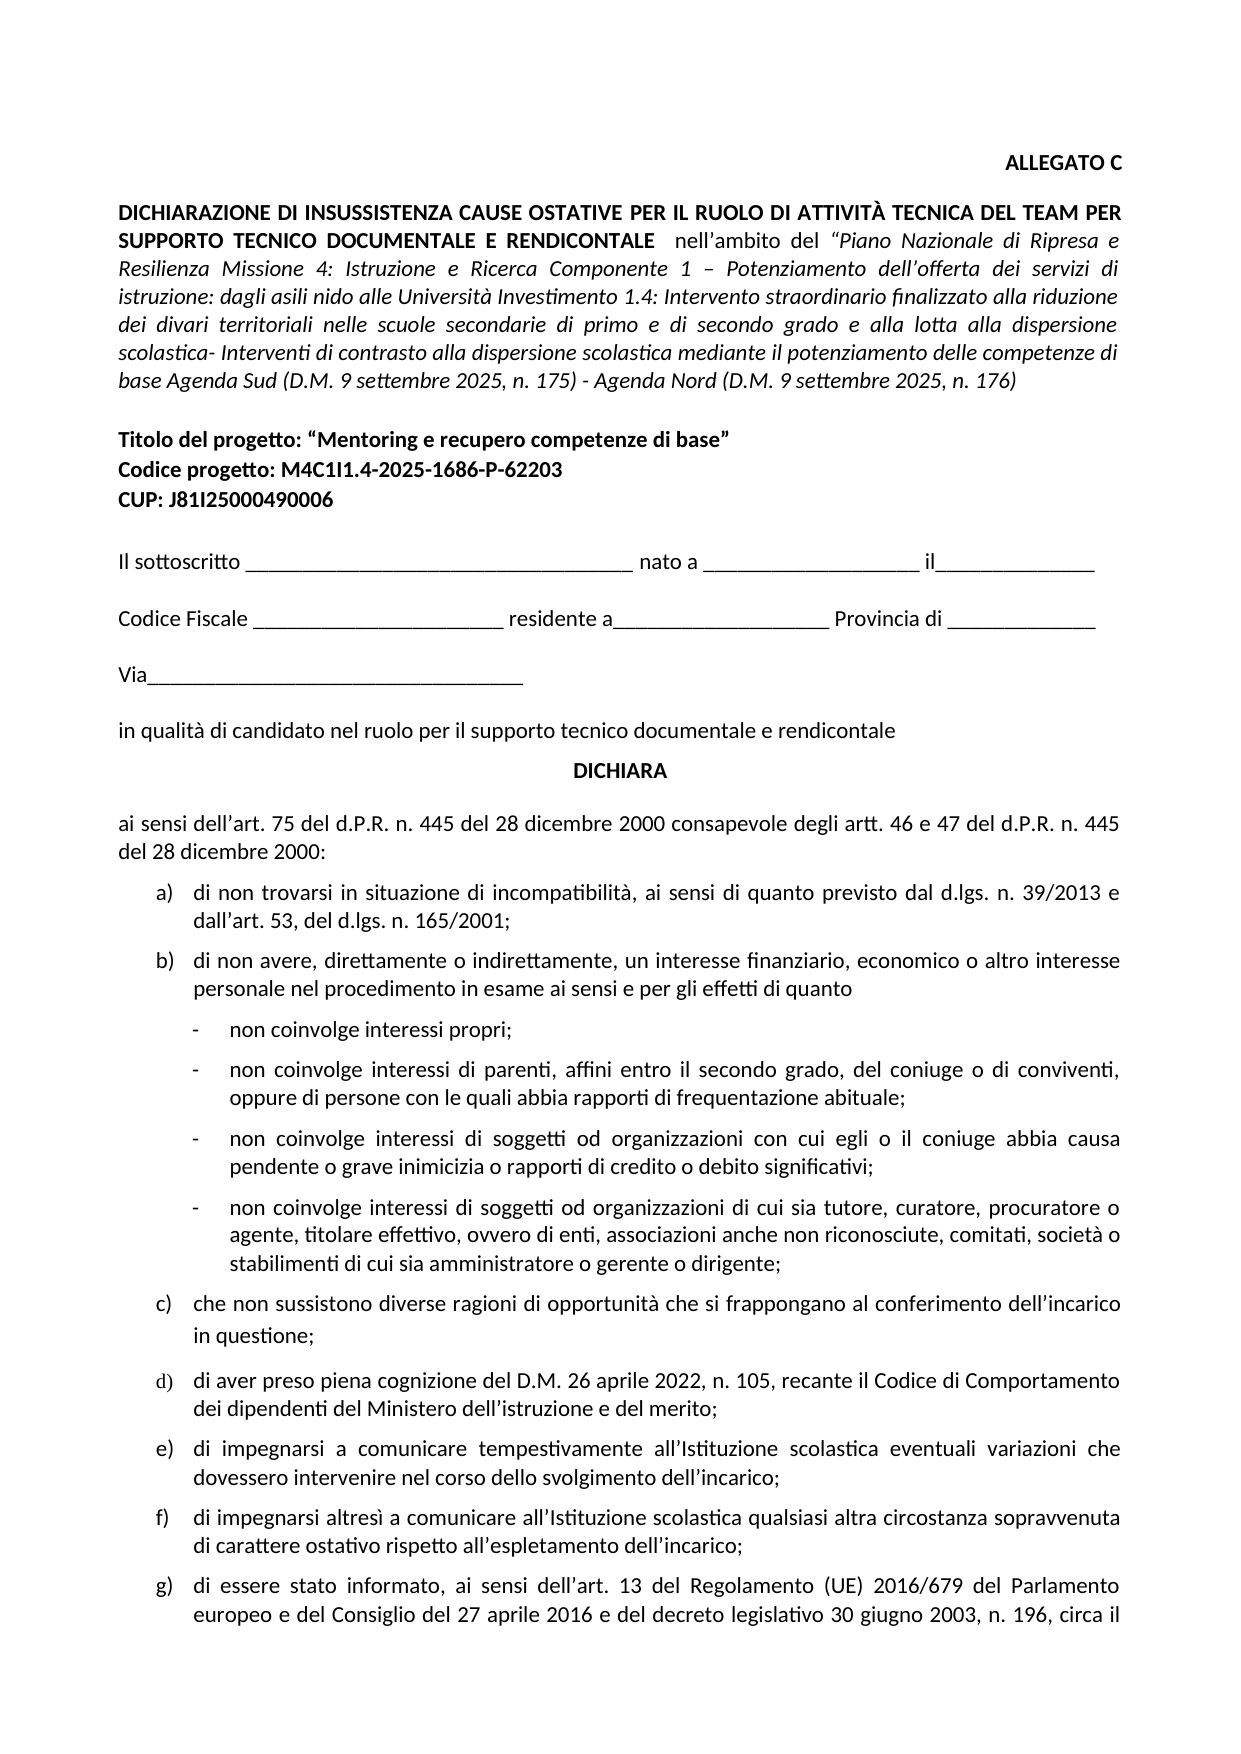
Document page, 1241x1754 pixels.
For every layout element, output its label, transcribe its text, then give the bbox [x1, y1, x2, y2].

text Titolo del progetto: “Mentoring e recupero competenze di base” [118, 425, 1122, 453]
list non coinvolge interessi propri; [192, 1015, 1122, 1043]
text ALLEGATO C [118, 148, 1122, 176]
text CUP: J81I25000490006 [118, 485, 1122, 513]
list di essere stato informato, ai sensi dell’art. 13 del Regolamento (UE) 2016/679 del Parlamento europeo e del Consiglio del 27 aprile 2016 e del decreto legislativo 30 giugno 2003, n. 196, circa il [156, 1572, 1122, 1628]
subtitle DICHIARA [118, 756, 1122, 784]
list di non avere, direttamente o indirettamente, un interesse finanziario, economico o altro interesse personale nel procedimento in esame ai sensi e per gli effetti di quanto [156, 946, 1122, 1002]
list di non trovarsi in situazione di incompatibilità, ai sensi di quanto previsto dal d.lgs. n. 39/2013 e dall’art. 53, del d.lgs. n. 165/2001; [156, 878, 1122, 934]
subtitle Via_________________________________ [118, 660, 1122, 688]
subtitle Codice Fiscale ______________________ residente a___________________ Provincia di _____________ [118, 604, 1122, 632]
list che non sussistono diverse ragioni di opportunità che si frappongano al conferimento dell’incarico in questione; [156, 1289, 1122, 1349]
list non coinvolge interessi di parenti, affini entro il secondo grado, del coniuge o di conviventi, oppure di persone con le quali abbia rapporti di frequentazione abituale; [192, 1056, 1122, 1112]
text ai sensi dell’art. 75 del d.P.R. n. 445 del 28 dicembre 2000 consapevole degli artt. 46 e 47 del d.P.R. n. 445 del 28 dicembre 2000: [118, 809, 1122, 865]
subtitle in qualità di candidato nel ruolo per il supporto tecnico documentale e rendicontale [118, 716, 1122, 744]
list non coinvolge interessi di soggetti od organizzazioni con cui egli o il coniuge abbia causa pendente o grave inimicizia o rapporti di credito o debito significativi; [192, 1124, 1122, 1180]
text Codice progetto: M4C1I1.4-2025-1686-P-62203 [118, 455, 1122, 483]
list di impegnarsi a comunicare tempestivamente all’Istituzione scolastica eventuali variazioni che dovessero intervenire nel corso dello svolgimento dell’incarico; [156, 1434, 1122, 1491]
text DICHIARAZIONE DI INSUSSISTENZA CAUSE OSTATIVE PER IL RUOLO DI ATTIVITÀ TECNICA DEL TEAM PER SUPPORTO TECNICO DOCUMENTALE E RENDICONTALE nell’ambito del “Piano Nazionale di Ripresa e Resilienza Missione 4: Istruzione e Ricerca Componente 1 – Potenziamento dell’offerta dei servizi di istruzione: dagli asili nido alle Università Investimento 1.4: Intervento straordinario finalizzato alla riduzione dei divari territoriali nelle scuole secondarie di primo e di secondo grado e alla lotta alla dispersione scolastica- Interventi di contrasto alla dispersione scolastica mediante il potenziamento delle competenze di base Agenda Sud (D.M. 9 settembre 2025, n. 175) - Agenda Nord (D.M. 9 settembre 2025, n. 176) [118, 198, 1122, 394]
subtitle Il sottoscritto __________________________________ nato a ___________________ il______________ [118, 545, 1122, 576]
list non coinvolge interessi di soggetti od organizzazioni di cui sia tutore, curatore, procuratore o agente, titolare effettivo, ovvero di enti, associazioni anche non riconosciute, comitati, società o stabilimenti di cui sia amministratore o gerente o dirigente; [192, 1193, 1122, 1277]
list di aver preso piena cognizione del D.M. 26 aprile 2022, n. 105, recante il Codice di Comportamento dei dipendenti del Ministero dell’istruzione e del merito; [156, 1366, 1122, 1422]
list di impegnarsi altresì a comunicare all’Istituzione scolastica qualsiasi altra circostanza sopravvenuta di carattere ostativo rispetto all’espletamento dell’incarico; [156, 1503, 1122, 1559]
